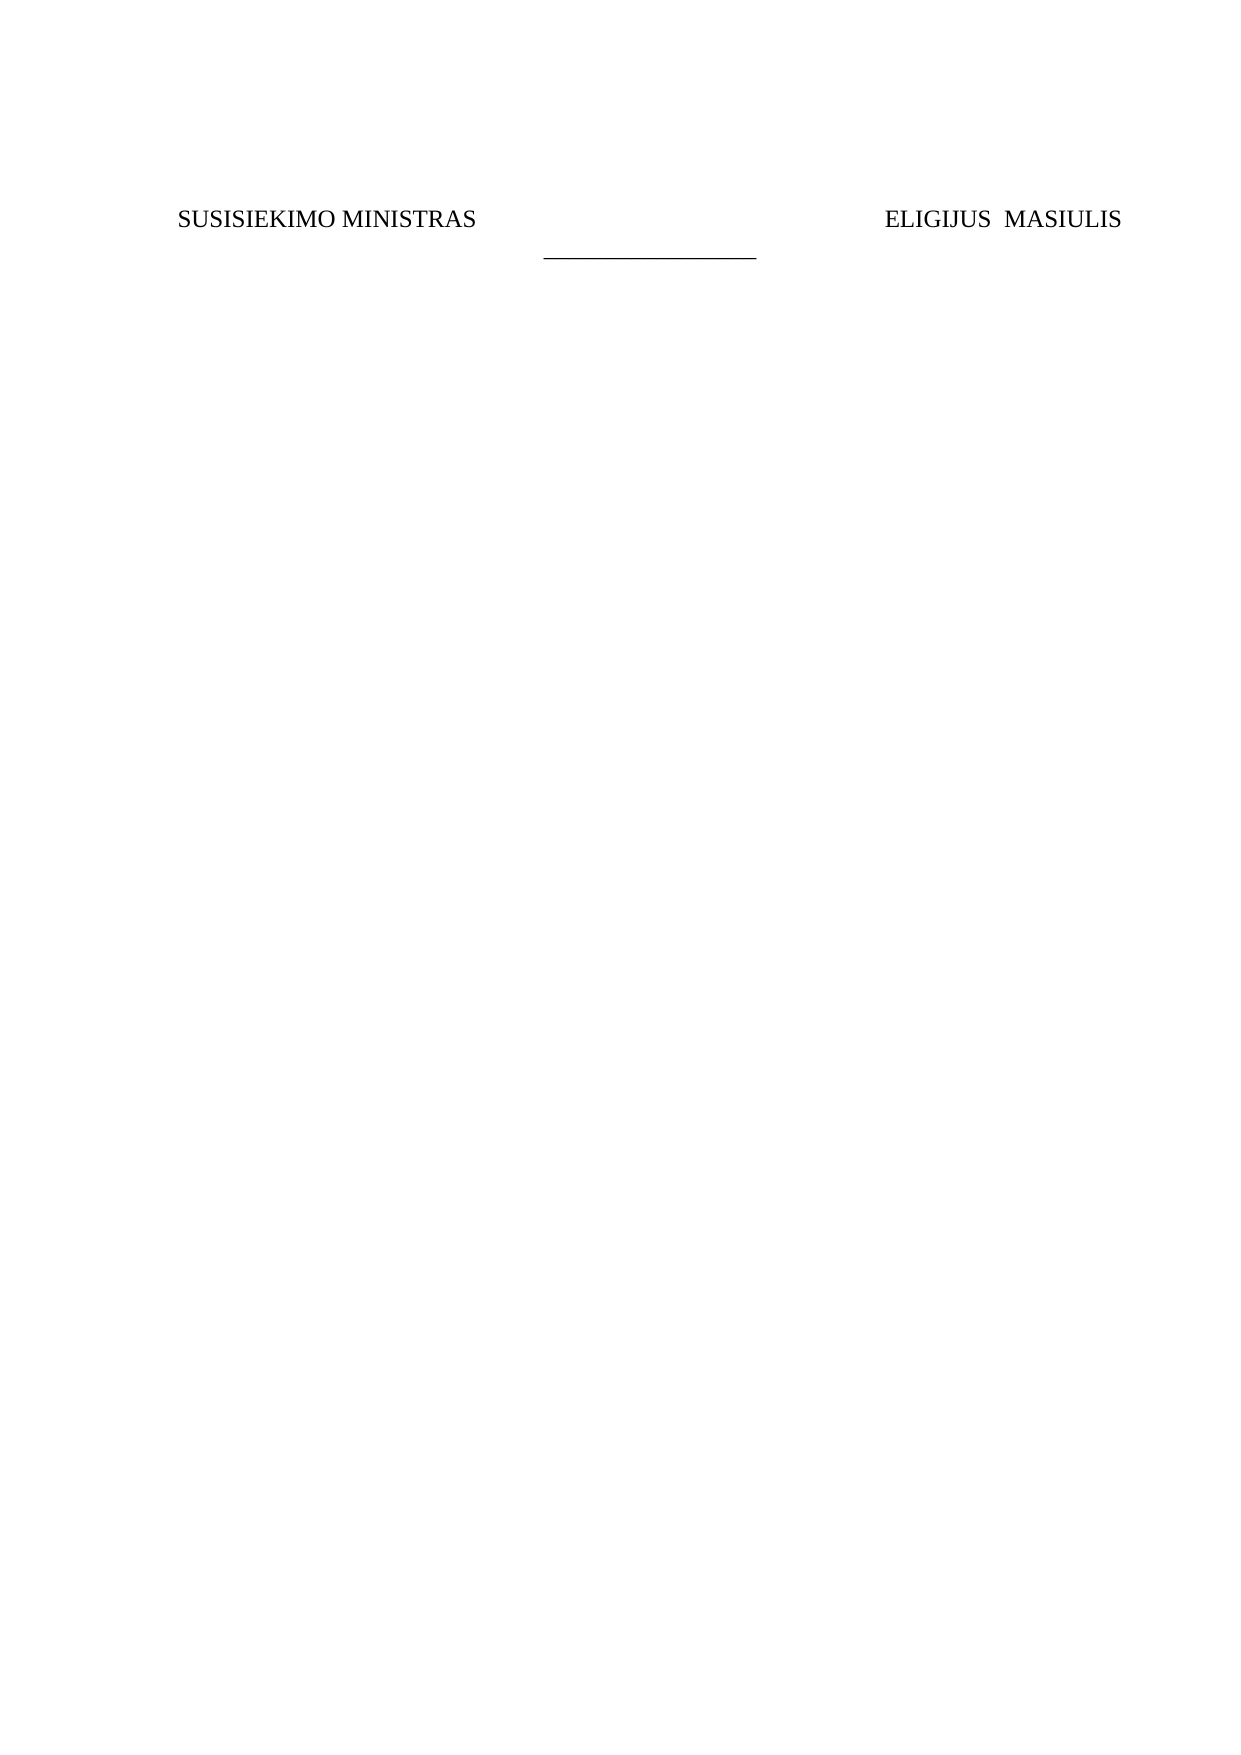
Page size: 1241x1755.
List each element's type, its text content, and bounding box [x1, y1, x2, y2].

text _________________ [177, 233, 1122, 262]
text Susisiekimo ministras Eligijus Masiulis [177, 204, 1122, 233]
